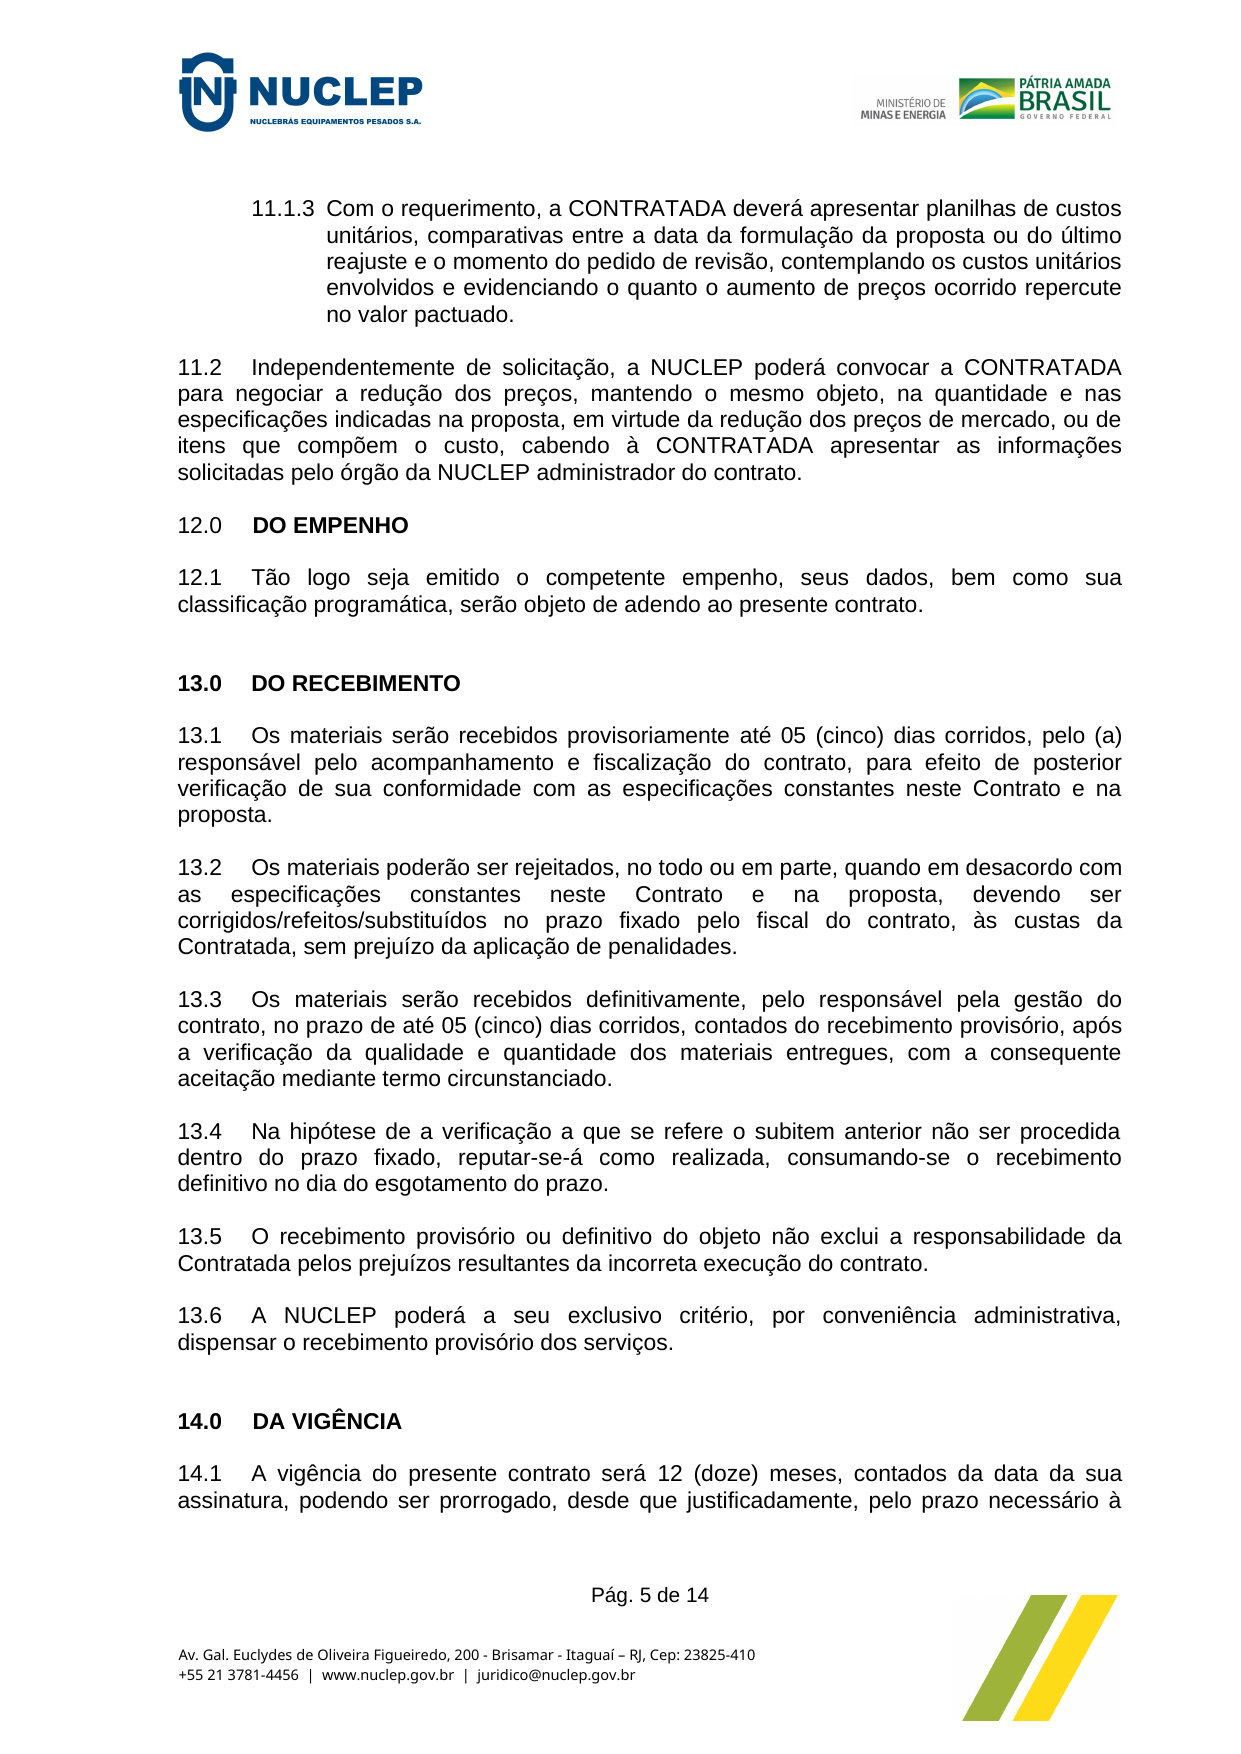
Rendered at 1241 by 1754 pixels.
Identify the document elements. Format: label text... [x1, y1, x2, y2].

list Independentemente de solicitação, a NUCLEP poderá convocar a CONTRATADA para negociar a redução dos preços, mantendo o mesmo objeto, na quantidade e nas especificações indicadas na proposta, em virtude da redução dos preços de mercado, ou de itens que compõem o custo, cabendo à CONTRATADA apresentar as informações solicitadas pelo órgão da NUCLEP administrador do contrato. [177, 353, 1122, 485]
picture [852, 75, 1118, 126]
list Os materiais poderão ser rejeitados, no todo ou em parte, quando em desacordo com as especificações constantes neste Contrato e na proposta, devendo ser corrigidos/refeitos/substituídos no prazo fixado pelo fiscal do contrato, às custas da Contratada, sem prejuízo da aplicação de penalidades. [177, 854, 1122, 959]
list Tão logo seja emitido o competente empenho, seus dados, bem como sua classificação programática, serão objeto de adendo ao presente contrato. [177, 564, 1122, 617]
list Com o requerimento, a CONTRATADA deverá apresentar planilhas de custos unitários, comparativas entre a data da formulação da proposta ou do último reajuste e o momento do pedido de revisão, contemplando os custos unitários envolvidos e evidenciando o quanto o aumento de preços ocorrido repercute no valor pactuado. [251, 195, 1122, 327]
list A NUCLEP poderá a seu exclusivo critério, por conveniência administrativa, dispensar o recebimento provisório dos serviços. [177, 1302, 1122, 1355]
picture [953, 1595, 1121, 1721]
list Os materiais serão recebidos definitivamente, pelo responsável pela gestão do contrato, no prazo de até 05 (cinco) dias corridos, contados do recebimento provisório, após a verificação da qualidade e quantidade dos materiais entregues, com a consequente aceitação mediante termo circunstanciado. [177, 986, 1122, 1091]
list Na hipótese de a verificação a que se refere o subitem anterior não ser procedida dentro do prazo fixado, reputar-se-á como realizada, consumando-se o recebimento definitivo no dia do esgotamento do prazo. [177, 1118, 1122, 1197]
list DO EMPENHO [177, 512, 1122, 538]
picture [179, 51, 432, 135]
list DA VIGÊNCIA [177, 1408, 1122, 1434]
list Os materiais serão recebidos provisoriamente até 05 (cinco) dias corridos, pelo (a) responsável pelo acompanhamento e fiscalização do contrato, para efeito de posterior verificação de sua conformidade com as especificações constantes neste Contrato e na proposta. [177, 722, 1122, 828]
list O recebimento provisório ou definitivo do objeto não exclui a responsabilidade da Contratada pelos prejuízos resultantes da incorreta execução do contrato. [177, 1223, 1122, 1276]
list DO RECEBIMENTO [177, 670, 1122, 696]
list A vigência do presente contrato será 12 (doze) meses, contados da data da sua assinatura, podendo ser prorrogado, desde que justificadamente, pelo prazo necessário à [177, 1460, 1122, 1513]
